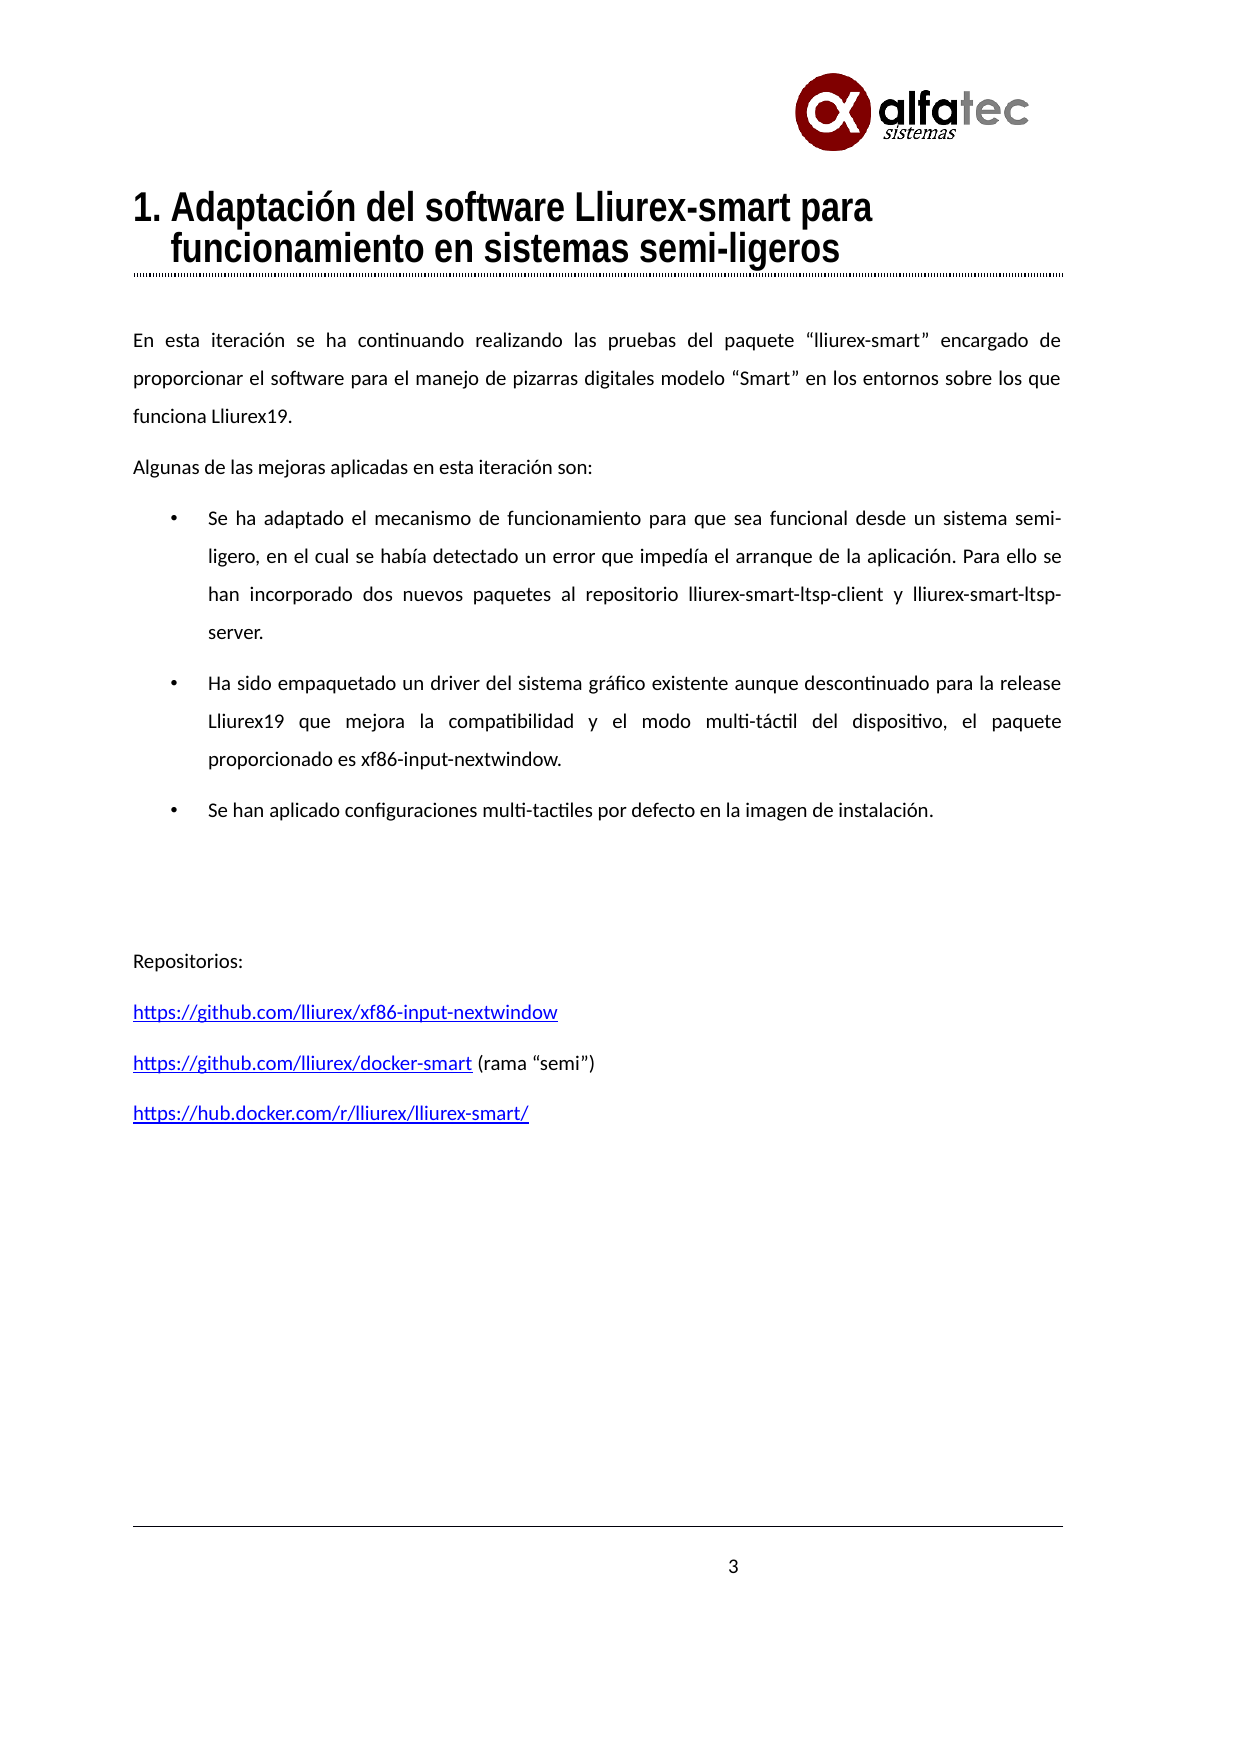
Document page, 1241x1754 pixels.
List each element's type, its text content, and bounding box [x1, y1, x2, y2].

text En esta iteración se ha continuando realizando las pruebas del paquete “lliurex-smart” encargado de proporcionar el software para el manejo de pizarras digitales modelo “Smart” en los entornos sobre los que funciona Lliurex19. [133, 327, 1063, 429]
subtitle Adaptación del software Lliurex-smart para funcionamiento en sistemas semi-ligeros [133, 188, 1063, 277]
text https://github.com/lliurex/docker-smart (rama “semi”) [133, 1050, 1063, 1075]
list Se ha adaptado el mecanismo de funcionamiento para que sea funcional desde un sistema semi-ligero, en el cual se había detectado un error que impedía el arranque de la aplicación. Para ello se han incorporado dos nuevos paquetes al repositorio lliurex-smart-ltsp-client y lliurex-smart-ltsp-server. [170, 505, 1063, 645]
list Ha sido empaquetado un driver del sistema gráfico existente aunque descontinuado para la release Lliurex19 que mejora la compatibilidad y el modo multi-táctil del dispositivo, el paquete proporcionado es xf86-input-nextwindow. [170, 670, 1063, 772]
text Repositorios: [133, 949, 1063, 974]
text Algunas de las mejoras aplicadas en esta iteración son: [133, 454, 1063, 480]
text https://github.com/lliurex/xf86-input-nextwindow [133, 999, 1063, 1025]
picture [795, 73, 1031, 151]
text https://hub.docker.com/r/lliurex/lliurex-smart/ [133, 1101, 1063, 1126]
list Se han aplicado configuraciones multi-tactiles por defecto en la imagen de instalación. [170, 797, 1063, 822]
